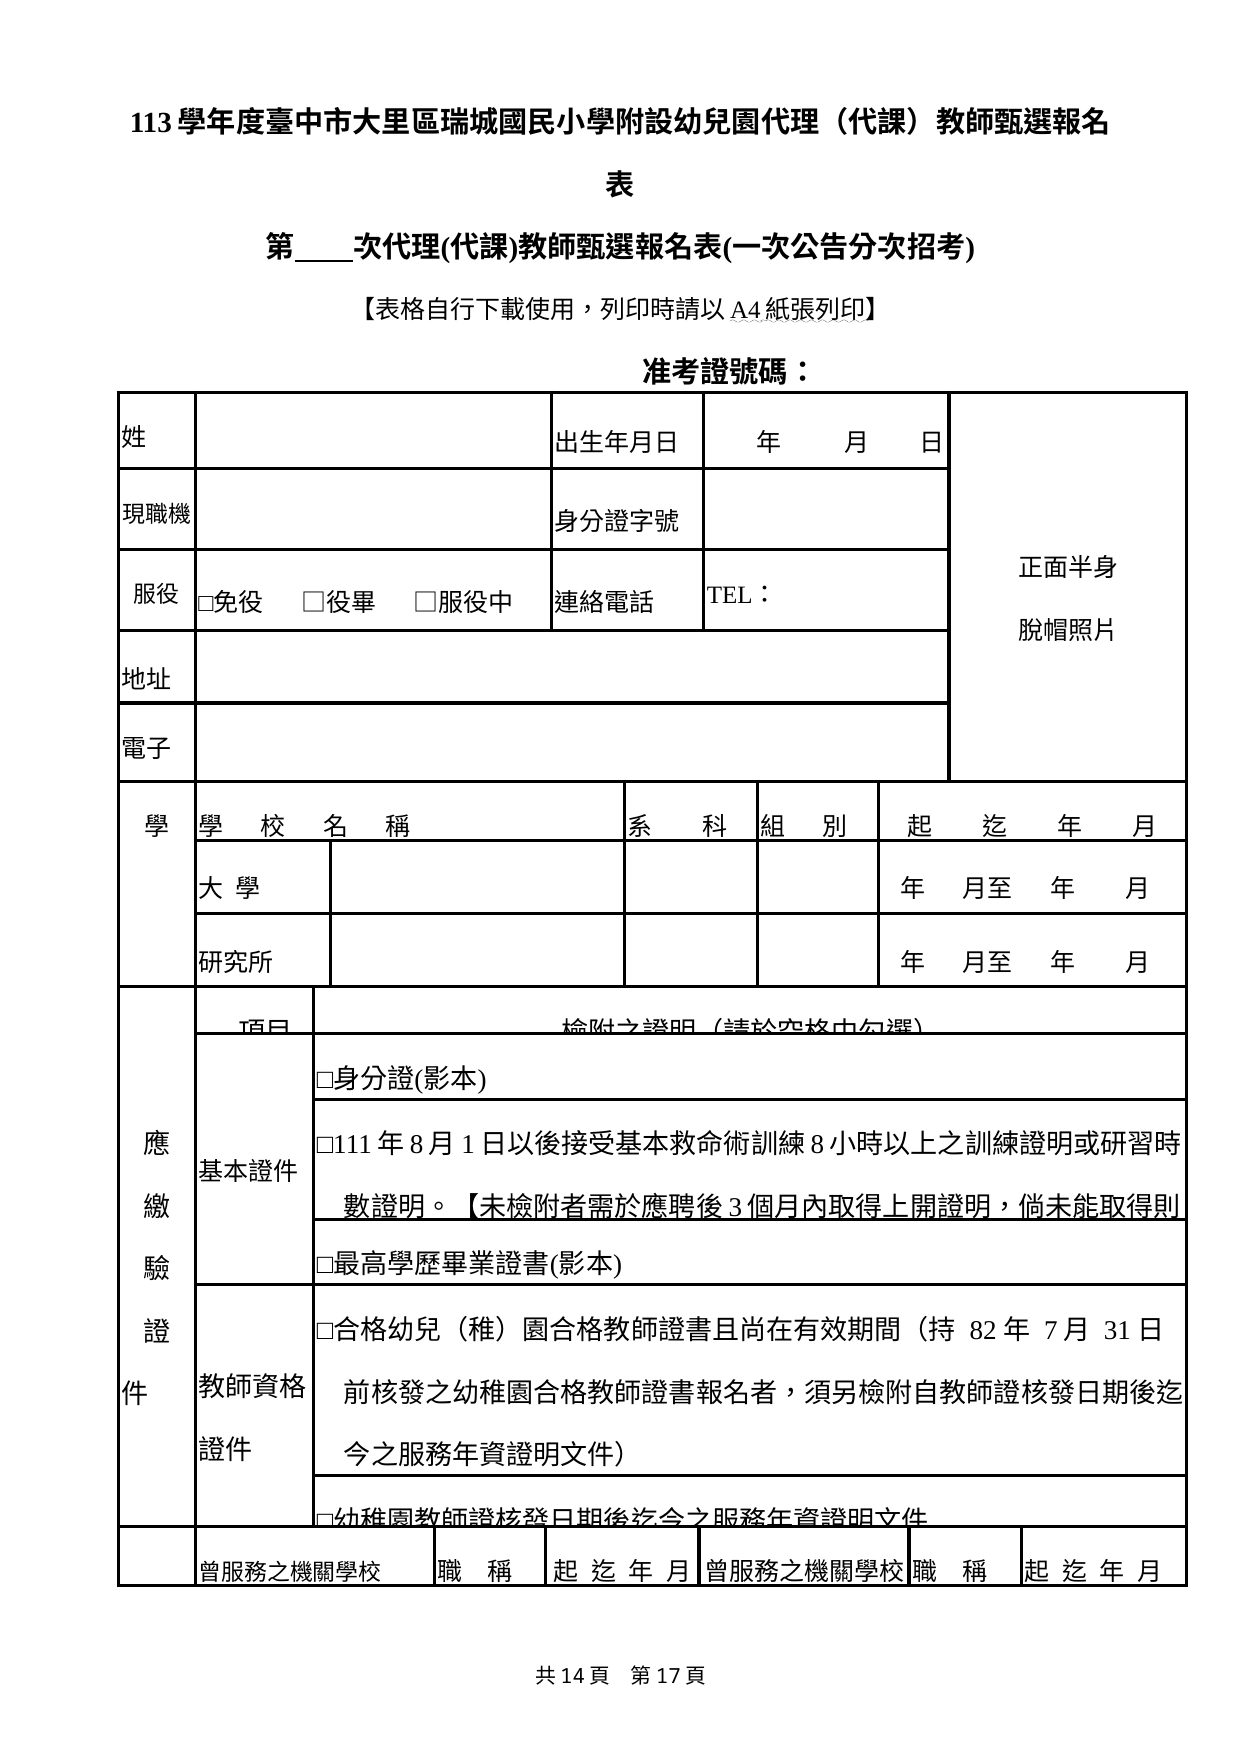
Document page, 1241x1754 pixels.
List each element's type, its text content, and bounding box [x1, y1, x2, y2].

table_cell □111年8月1日以後接受基本救命術訓練8小時以上之訓練證明或研習時數證明。【未檢附者需於應聘後3個月內取得上開證明，倘未能取得則取消錄取資格】 [315, 1101, 1185, 1217]
text 【表格自行下載使用，列印時請以A4紙張列印】 [118, 266, 1122, 328]
table_cell 大 學 [197, 842, 329, 912]
table_header 姓 名 [120, 394, 194, 467]
table_cell [759, 842, 877, 912]
table_cell [759, 915, 877, 985]
text 准考證號碼： [118, 328, 1122, 391]
text 113學年度臺中市大里區瑞城國民小學附設幼兒園代理（代課）教師甄選報名表 [118, 78, 1122, 203]
table_cell 地址 [120, 632, 194, 701]
text 第 次代理(代課)教師甄選報名表(一次公告分次招考) [118, 203, 1122, 266]
table_cell [332, 842, 623, 912]
table_cell 教師資格 證件 [197, 1286, 312, 1525]
table_cell 系 科 [626, 783, 756, 839]
table_cell □最高學歷畢業證書(影本) [315, 1221, 1185, 1283]
table_cell 學 歷 [120, 783, 194, 985]
table_cell □幼稚園教師證核發日期後迄今之服務年資證明文件 [315, 1477, 1185, 1525]
table_cell 起 迄 年 月 [880, 783, 1185, 839]
table_cell 項目 [197, 988, 312, 1032]
table_cell [705, 470, 947, 548]
table_cell 職 稱 [911, 1528, 1020, 1584]
table_cell [120, 1528, 194, 1584]
table_header 正面半身 脫帽照片 [951, 394, 1185, 780]
table_cell 服役 情形 [120, 551, 194, 629]
table_cell 職 稱 [436, 1528, 544, 1584]
table_cell 學 校 名 稱 [197, 783, 623, 839]
table_cell TEL： 手機： [705, 551, 947, 629]
table_cell 連絡電話 [553, 551, 702, 629]
table_cell [197, 470, 550, 548]
table_cell 年 月至 年 月 [880, 842, 1185, 912]
table_cell 項目 [271, 1022, 286, 1026]
table_cell [626, 915, 756, 985]
table_cell □免役 □役畢 □服役中 [197, 551, 550, 629]
table_cell 項目 [271, 1028, 286, 1032]
table_cell 研究所 [197, 915, 329, 985]
table_cell 曾服務之機關學校 [197, 1528, 433, 1584]
table_cell 檢附之證明（請於空格中勾選） [315, 988, 1185, 1032]
table_header 年 月 日 [705, 394, 947, 467]
table_cell [197, 705, 947, 780]
table_cell 組 別 [759, 783, 877, 839]
table_cell [197, 632, 947, 701]
table_cell 身分證字號 [553, 470, 702, 548]
table_cell □合格幼兒（稚）園合格教師證書且尚在有效期間（持 82 年 7月 31 日前核發之幼稚園合格教師證書報名者，須另檢附自教師證核發日期後迄今之服務年資證明文件） [315, 1286, 1185, 1474]
table_cell 年 月至 年 月 [880, 915, 1185, 985]
table_cell 曾服務之機關學校 [701, 1528, 907, 1584]
table_cell [332, 915, 623, 985]
table_cell 起 迄 年 月 [547, 1528, 697, 1584]
table_cell 應 繳 驗 證 件 [120, 988, 194, 1525]
table_cell 電子郵件 [120, 705, 194, 780]
table_header [197, 394, 550, 467]
table_cell [626, 842, 756, 912]
table_cell □身分證(影本) [315, 1035, 1185, 1097]
table_cell 基本證件 [197, 1035, 312, 1283]
table_header 出生年月日 [553, 394, 702, 467]
table_cell 起 迄 年 月 [1023, 1528, 1185, 1584]
table_cell 現職機關學校 [120, 470, 194, 548]
